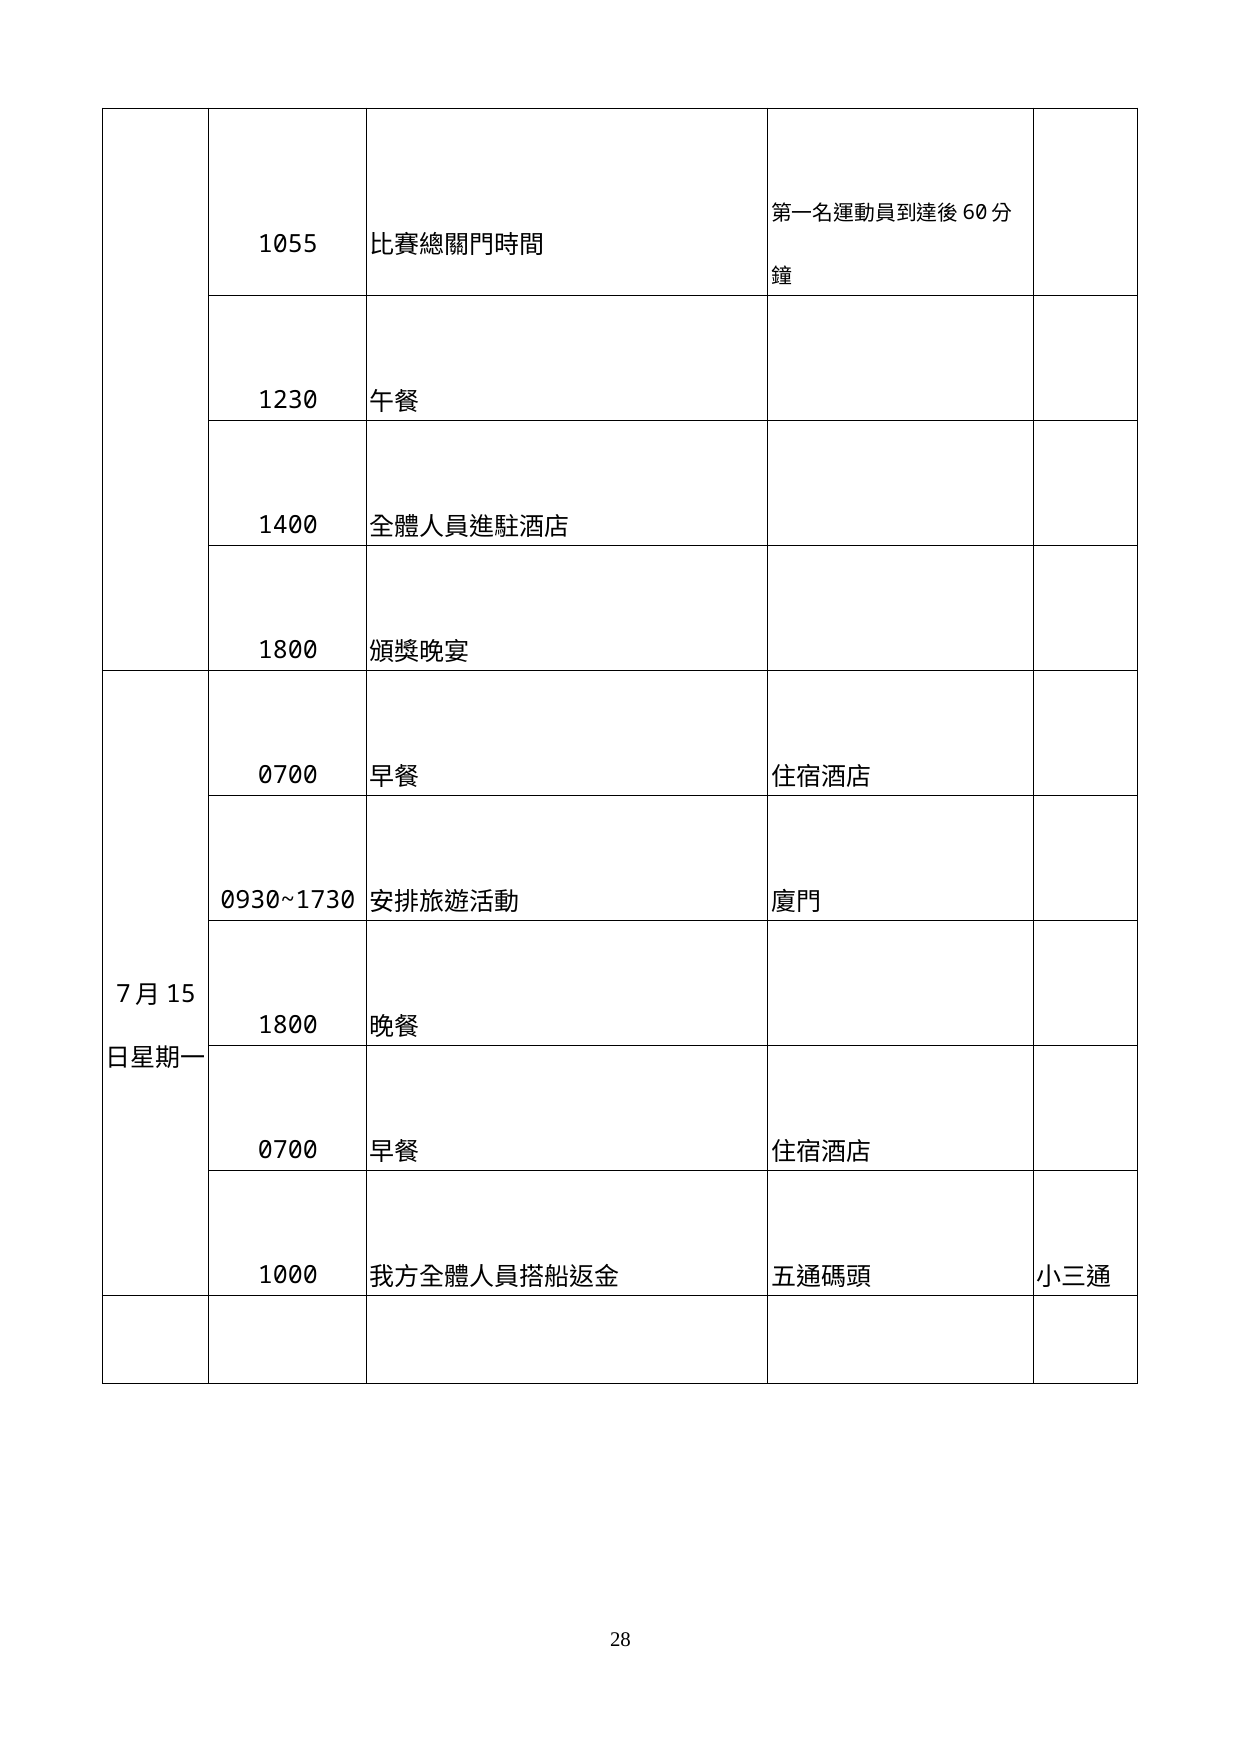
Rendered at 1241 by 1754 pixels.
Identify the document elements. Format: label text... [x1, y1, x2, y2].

table_cell 第一名運動員到達後60分鐘 [768, 109, 1033, 295]
table_cell 安排旅遊活動 [367, 796, 767, 920]
table_cell 早餐 [367, 1046, 767, 1170]
table_cell 全體人員進駐酒店 [367, 421, 767, 545]
table_cell 1400 [209, 421, 366, 545]
table_cell 0700 [209, 671, 366, 795]
table_cell 7月16日星期二 [103, 1296, 208, 1383]
table_cell 1055 [209, 109, 366, 295]
table_cell [768, 546, 1033, 670]
table_cell 0930~1730 [209, 796, 366, 920]
table_cell 住宿酒店 [768, 671, 1033, 795]
table_cell 1800 [209, 546, 366, 670]
table_cell [1034, 796, 1137, 920]
table_cell [768, 421, 1033, 545]
table_cell [103, 109, 208, 670]
table_cell 早餐 [367, 671, 767, 795]
table_cell 比賽總關門時間 [367, 109, 767, 295]
table_cell 7月15日星期一 [103, 671, 208, 1295]
table_cell [1034, 1046, 1137, 1170]
table_cell 小三通 [1034, 1171, 1137, 1295]
table_cell [1034, 421, 1137, 545]
table_cell 上午 [209, 1296, 366, 1383]
table_cell 1000 [209, 1171, 366, 1295]
table_cell [768, 296, 1033, 420]
table_cell [1034, 1296, 1137, 1383]
table_cell 1230 [209, 296, 366, 420]
table_cell 住宿酒店 [768, 1046, 1033, 1170]
table_cell 五通碼頭 [768, 1171, 1033, 1295]
table_cell 晚餐 [367, 921, 767, 1045]
table_cell [768, 921, 1033, 1045]
table_cell 我方全體人員搭船返金 [367, 1171, 767, 1295]
table_cell [1034, 109, 1137, 295]
table_cell 1800 [209, 921, 366, 1045]
table_cell 午餐 [367, 296, 767, 420]
table_cell 頒獎晚宴 [367, 546, 767, 670]
table_cell [1034, 921, 1137, 1045]
table_cell [768, 1296, 1033, 1383]
table_cell [1034, 296, 1137, 420]
table_cell [1034, 671, 1137, 795]
table_cell 廈門 [768, 796, 1033, 920]
table_cell 台灣選手搭船回金轉機返台 [367, 1296, 767, 1383]
table_cell [1034, 546, 1137, 670]
table_cell 0700 [209, 1046, 366, 1170]
